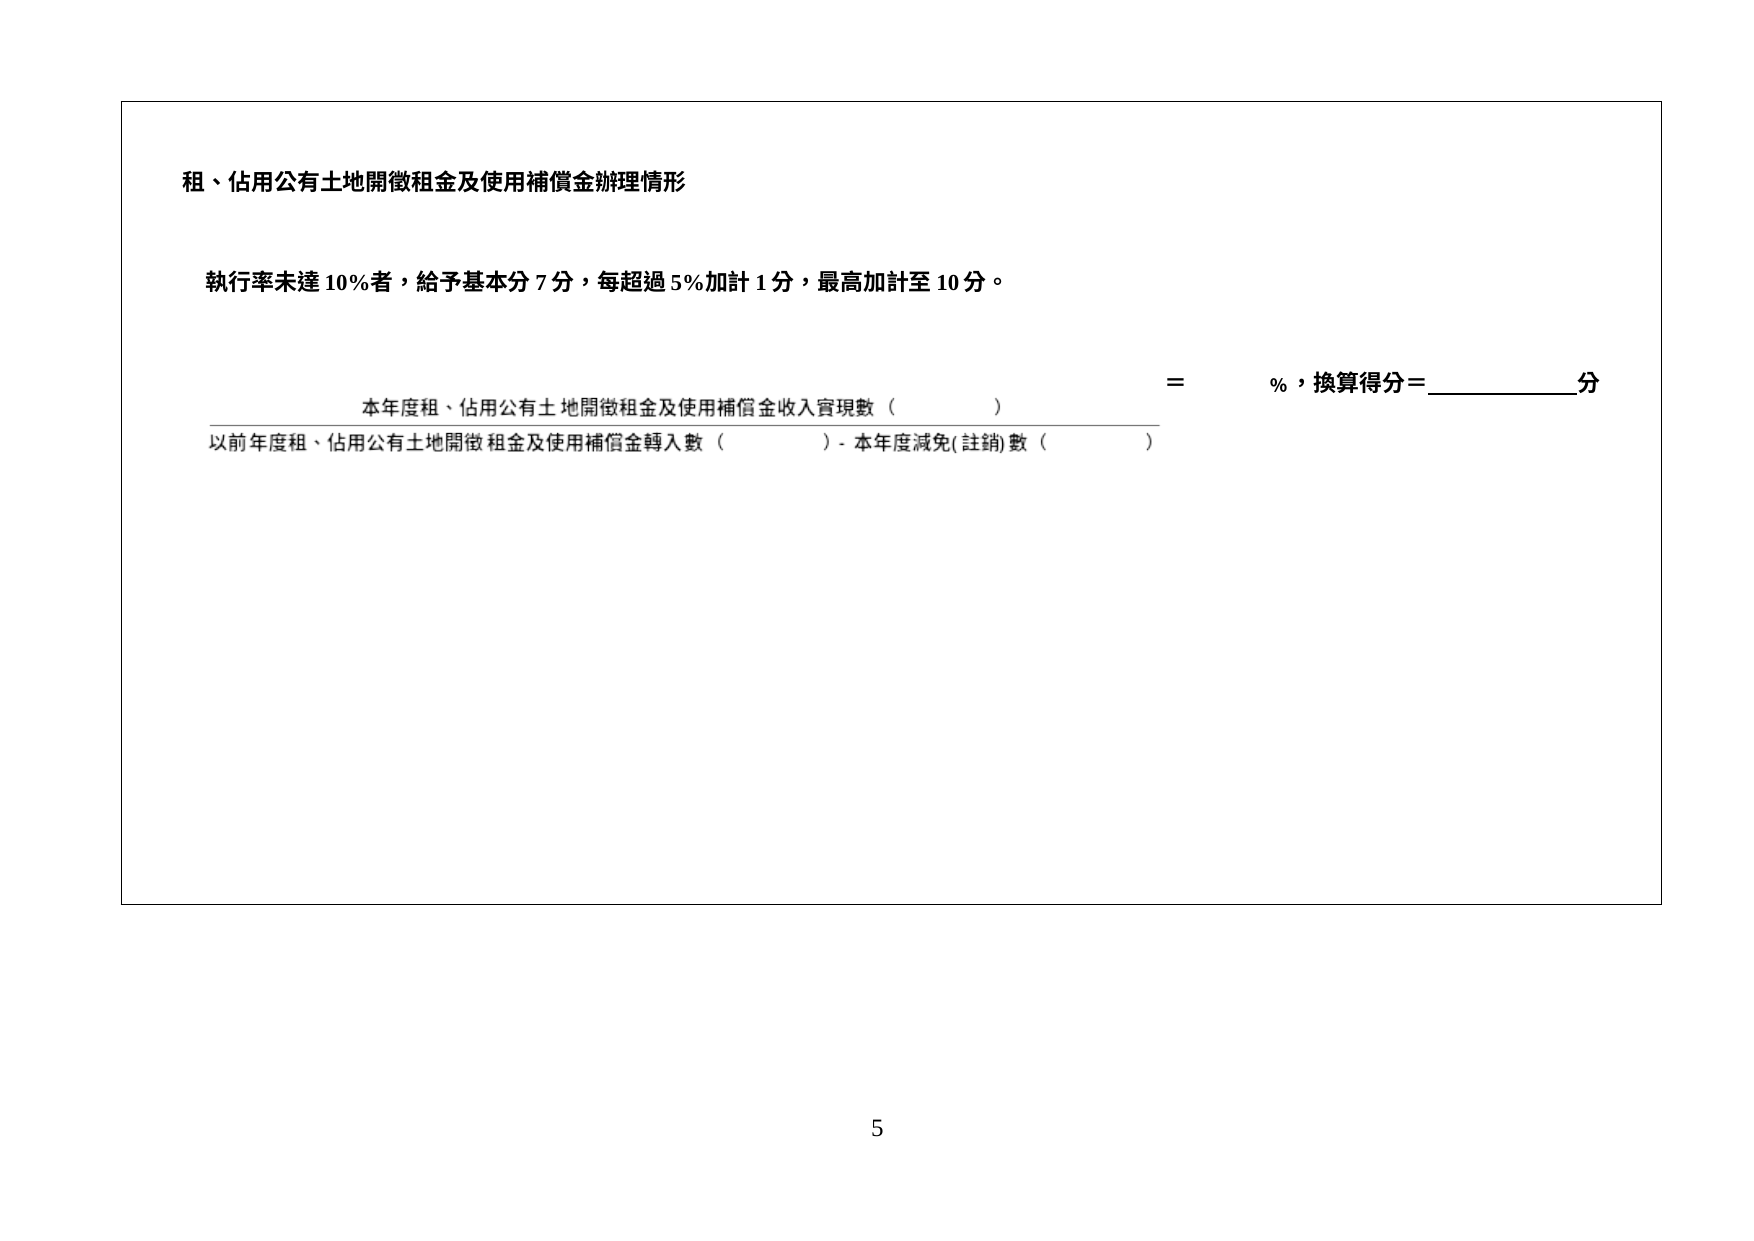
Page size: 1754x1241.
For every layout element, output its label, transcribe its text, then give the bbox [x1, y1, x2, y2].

table_cell 租、佔用公有土地開徵租金及使用補償金辦理情形 執行率未達10%者，給予基本分7分，每超過5%加計1分，最高加計至10分。 ＝ ﹪，換算得分＝ 分 [122, 102, 1661, 904]
